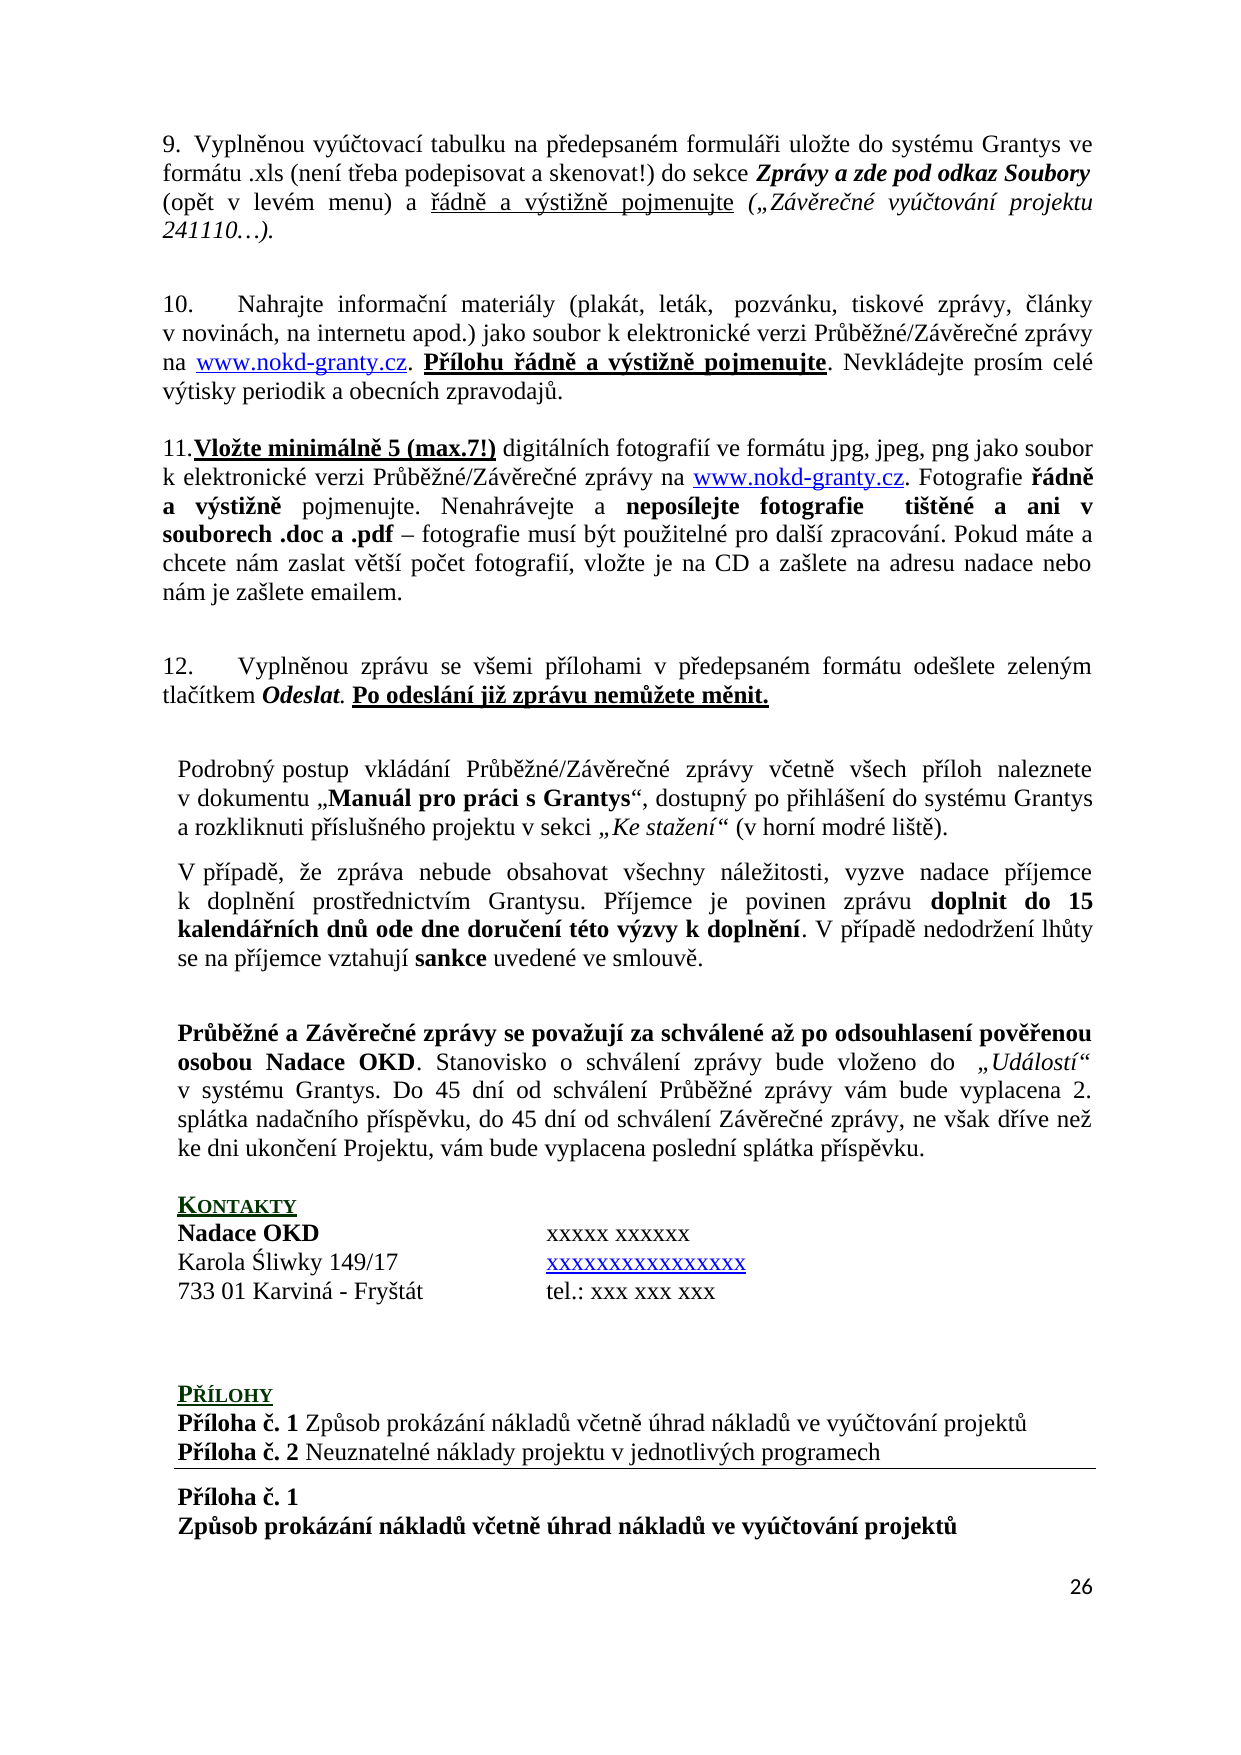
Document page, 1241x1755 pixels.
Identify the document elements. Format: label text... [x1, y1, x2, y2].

subtitle Příloha č. 1 [177, 1482, 1166, 1511]
list Vložte minimálně 5 (max.7!) digitálních fotografií ve formátu jpg, jpeg, png jako soubor k elektronické verzi Průběžné/Závěrečné zprávy na www.nokd-granty.cz. Fotografie řádně a výstižně pojmenujte. Nenahrávejte a neposílejte fotografie tištěné a ani v souborech .doc a .pdf – fotografie musí být použitelné pro další zpracování. Pokud máte a chcete nám zaslat větší počet fotografií, vložte je na CD a zašlete na adresu nadace nebo nám je zašlete emailem. [162, 433, 1093, 606]
text PŘÍLOHY [177, 1380, 1166, 1408]
text 733 01 Karviná - Fryštát tel.: xxx xxx xxx [177, 1276, 1166, 1305]
text KONTAKTY [177, 1190, 1166, 1219]
text Karola Śliwky 149/17 xxxxxxxxxxxxxxxx [177, 1247, 1166, 1276]
text Příloha č. 1 Způsob prokázání nákladů včetně úhrad nákladů ve vyúčtování projektů [177, 1408, 1166, 1437]
list Nahrajte informační materiály (plakát, leták, pozvánku, tiskové zprávy, články v novinách, na internetu apod.) jako soubor k elektronické verzi Průběžné/Závěrečné zprávy na www.nokd-granty.cz. Přílohu řádně a výstižně pojmenujte. Nevkládejte prosím celé výtisky periodik a obecních zpravodajů. [162, 289, 1093, 404]
text Podrobný postup vkládání Průběžné/Závěrečné zprávy včetně všech příloh naleznete v dokumentu „Manuál pro práci s Grantys“, dostupný po přihlášení do systému Grantys a rozkliknuti příslušného projektu v sekci „Ke stažení“ (v horní modré liště). [177, 754, 1093, 840]
text Průběžné a Závěrečné zprávy se považují za schválené až po odsouhlasení pověřenou osobou Nadace OKD. Stanovisko o schválení zprávy bude vloženo do „Událostí“ v systému Grantys. Do 45 dní od schválení Průběžné zprávy vám bude vyplacena 2. splátka nadačního příspěvku, do 45 dní od schválení Závěrečné zprávy, ne však dříve než ke dni ukončení Projektu, vám bude vyplacena poslední splátka příspěvku. [177, 1018, 1093, 1162]
text V případě, že zpráva nebude obsahovat všechny náležitosti, vyzve nadace příjemce k doplnění prostřednictvím Grantysu. Příjemce je povinen zprávu doplnit do 15 kalendářních dnů ode dne doručení této výzvy k doplnění. V případě nedodržení lhůty se na příjemce vztahují sankce uvedené ve smlouvě. [177, 857, 1093, 972]
text Příloha č. 2 Neuznatelné náklady projektu v jednotlivých programech [177, 1437, 1166, 1466]
list Vyplněnou vyúčtovací tabulku na předepsaném formuláři uložte do systému Grantys ve formátu .xls (není třeba podepisovat a skenovat!) do sekce Zprávy a zde pod odkaz Soubory (opět v levém menu) a řádně a výstižně pojmenujte („Závěrečné vyúčtování projektu 241110…). [162, 129, 1093, 244]
list Vyplněnou zprávu se všemi přílohami v předepsaném formátu odešlete zeleným tlačítkem Odeslat. Po odeslání již zprávu nemůžete měnit. [162, 651, 1093, 709]
text Způsob prokázání nákladů včetně úhrad nákladů ve vyúčtování projektů [177, 1511, 1166, 1540]
text Nadace OKD xxxxx xxxxxx [177, 1219, 1166, 1247]
